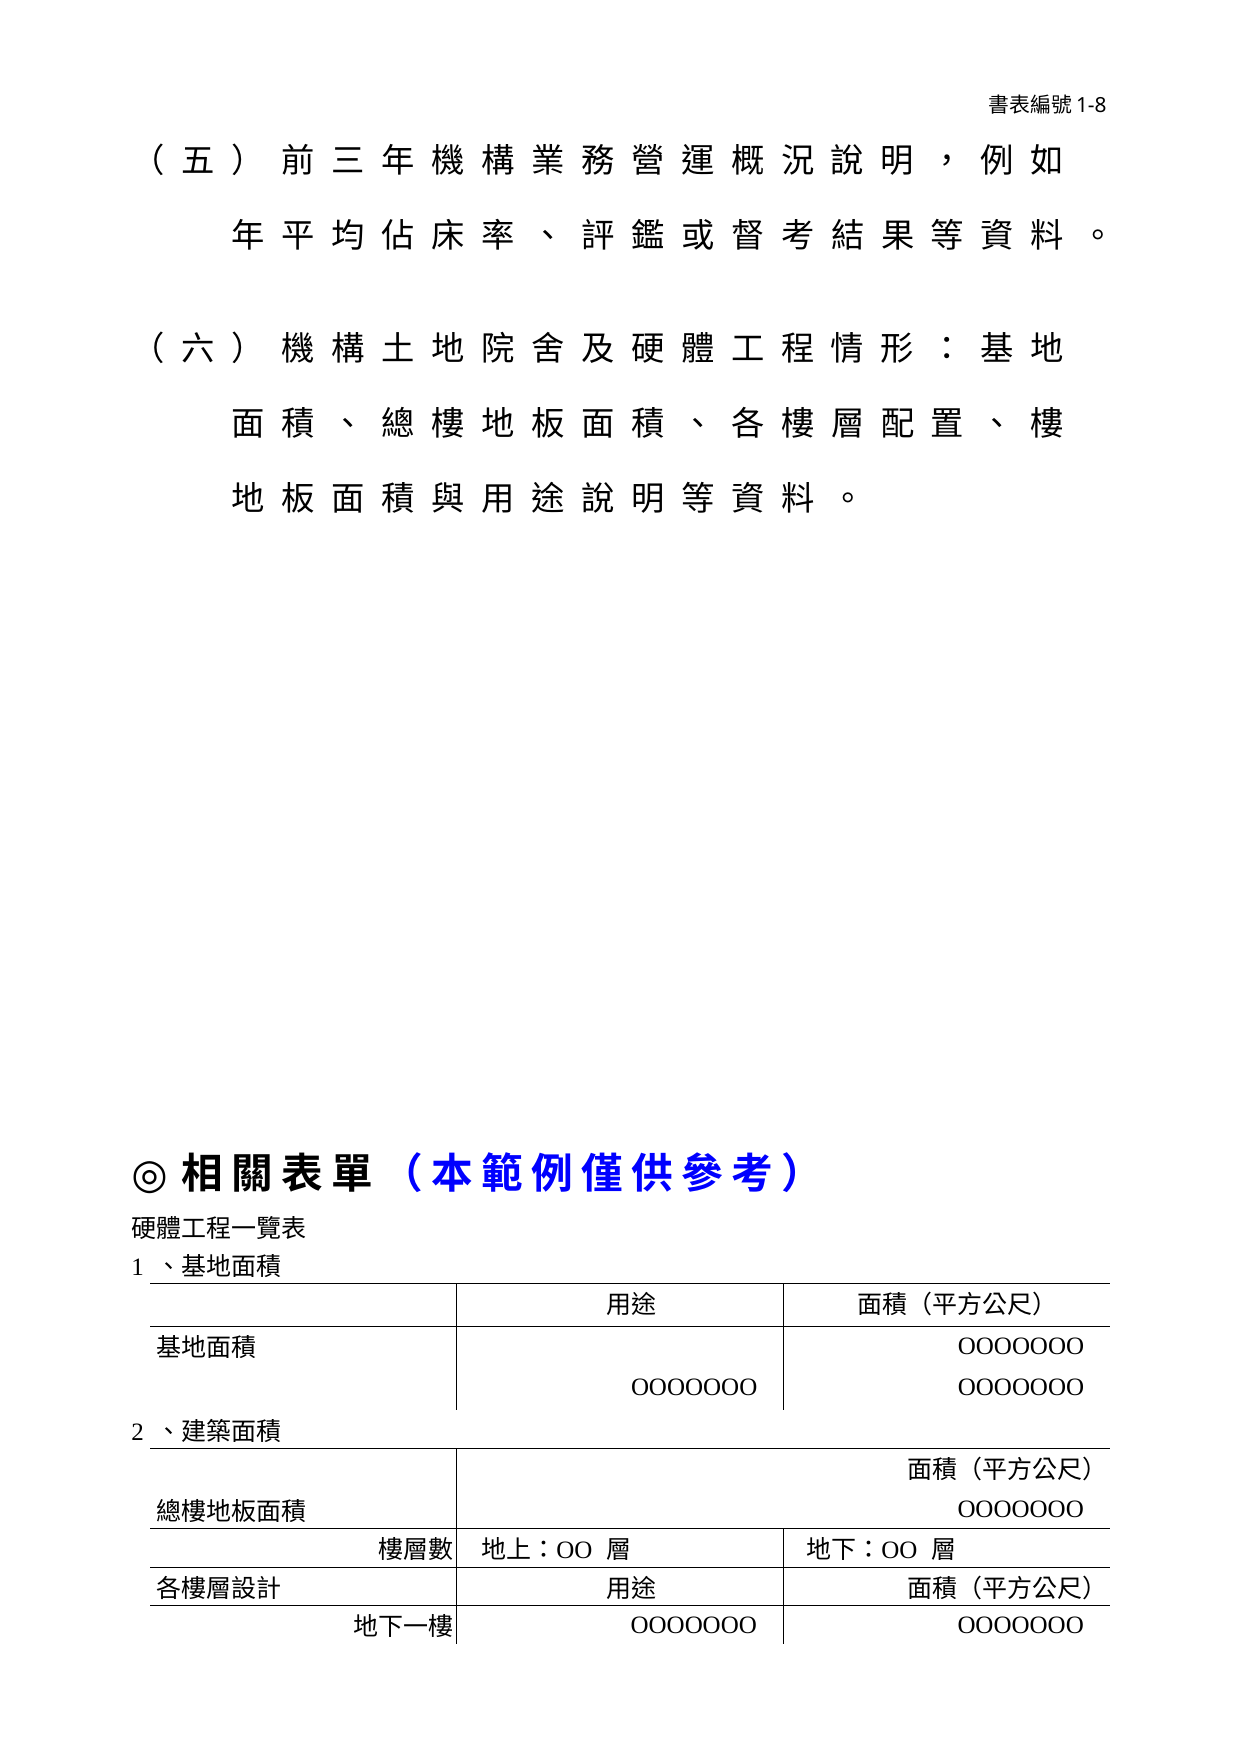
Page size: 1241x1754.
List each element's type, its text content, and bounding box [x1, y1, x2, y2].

table_cell 基地面積 [150, 1327, 456, 1369]
table_header 面積（平方公尺） [457, 1449, 1110, 1491]
text 硬體工程一覽表 [131, 1208, 1106, 1246]
table_cell 地下：OO層 [784, 1529, 1110, 1567]
table_header [150, 1284, 456, 1326]
table_cell OOOOOOO [784, 1369, 1110, 1410]
table_cell OOOOOOO [784, 1327, 1110, 1369]
table_cell 面積（平方公尺） [784, 1568, 1110, 1605]
table_cell 總樓地板面積 [150, 1491, 456, 1528]
table_cell 用途 [457, 1568, 783, 1605]
text 2、建築面積 [131, 1410, 1106, 1448]
table_header 面積（平方公尺） [784, 1284, 1110, 1326]
table_cell 樓層數 [150, 1529, 456, 1567]
text （五）前三年機構業務營運概況說明，例如年平均佔床率、評鑑或督考結果等資料。 [131, 121, 1106, 271]
table_cell OOOOOOO [457, 1491, 1110, 1528]
table_header 用途 [457, 1284, 783, 1326]
table_header [150, 1449, 456, 1491]
table_cell OOOOOOO [457, 1369, 783, 1410]
table_cell 地上：OO層 [457, 1529, 783, 1567]
table_cell 各樓層設計 [150, 1568, 456, 1605]
table_cell [457, 1327, 783, 1369]
table_cell [150, 1369, 456, 1410]
table_cell OOOOOOO [457, 1606, 783, 1644]
text 1、基地面積 [131, 1246, 1106, 1283]
table_cell OOOOOOO [784, 1606, 1110, 1644]
text （六）機構土地院舍及硬體工程情形：基地面積、總樓地板面積、各樓層配置、樓地板面積與用途說明等資料。 [131, 308, 1106, 533]
table_cell 地下一樓 [150, 1606, 456, 1644]
text ◎相關表單（本範例僅供參考） [131, 1133, 1106, 1208]
